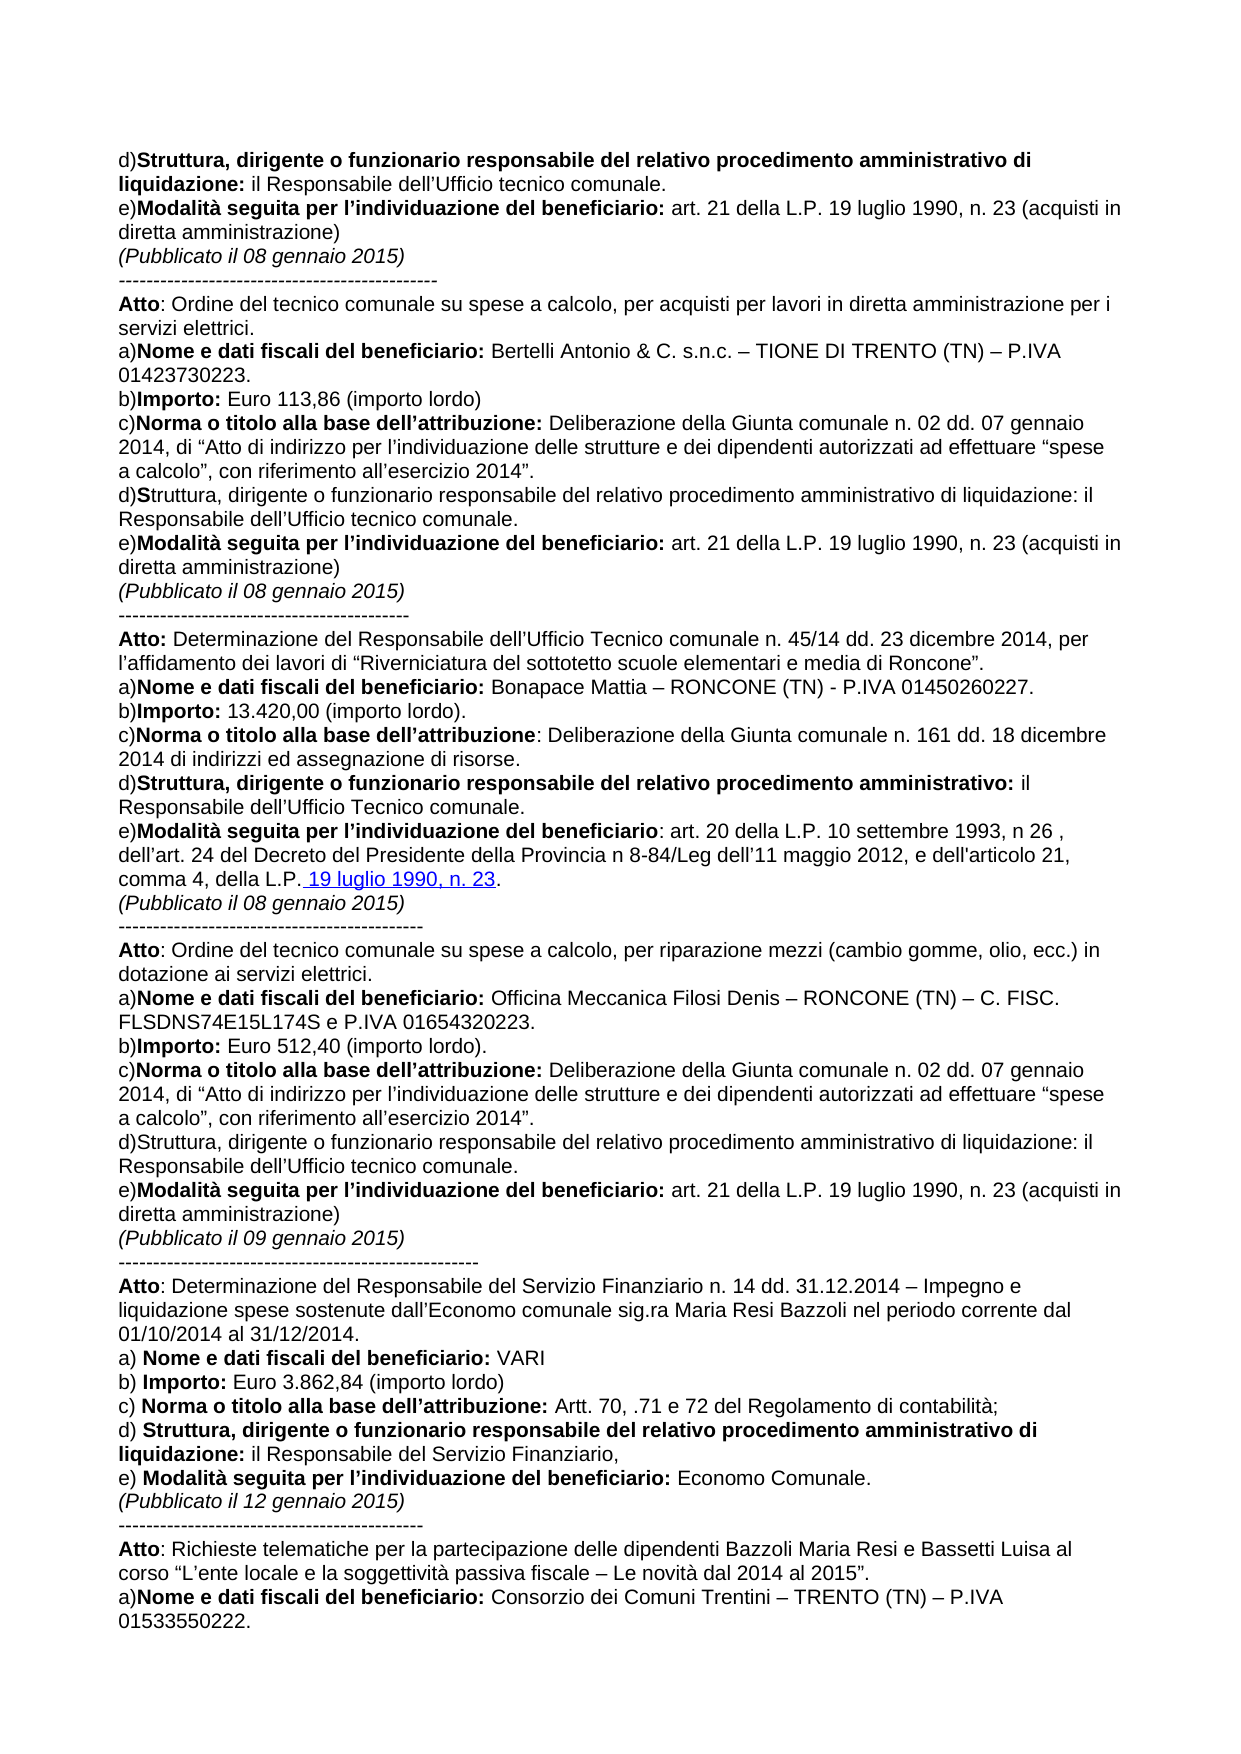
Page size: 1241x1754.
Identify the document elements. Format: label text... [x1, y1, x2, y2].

text Atto: Ordine del tecnico comunale su spese a calcolo, per acquisti per lavori in diretta amministrazione per i servizi elettrici. [118, 291, 1122, 339]
text a)Nome e dati fiscali del beneficiario: Officina Meccanica Filosi Denis – RONCONE (TN) – C. FISC. FLSDNS74E15L174S e P.IVA 01654320223. [118, 986, 1122, 1034]
text d)Struttura, dirigente o funzionario responsabile del relativo procedimento amministrativo: il Responsabile dell’Ufficio Tecnico comunale. [118, 771, 1122, 818]
text Atto: Ordine del tecnico comunale su spese a calcolo, per riparazione mezzi (cambio gomme, olio, ecc.) in dotazione ai servizi elettrici. [118, 938, 1122, 986]
text Atto: Determinazione del Responsabile dell’Ufficio Tecnico comunale n. 45/14 dd. 23 dicembre 2014, per l’affidamento dei lavori di “Riverniciatura del sottotetto scuole elementari e media di Roncone”. [118, 627, 1122, 675]
text d)Struttura, dirigente o funzionario responsabile del relativo procedimento amministrativo di liquidazione: il Responsabile dell’Ufficio tecnico comunale. [118, 483, 1122, 531]
text b)Importo: Euro 512,40 (importo lordo). [118, 1034, 1122, 1058]
text Atto: Determinazione del Responsabile del Servizio Finanziario n. 14 dd. 31.12.2014 – Impegno e liquidazione spese sostenute dall’Economo comunale sig.ra Maria Resi Bazzoli nel periodo corrente dal 01/10/2014 al 31/12/2014. [118, 1274, 1122, 1346]
text (Pubblicato il 08 gennaio 2015) [118, 243, 1122, 267]
text e)Modalità seguita per l’individuazione del beneficiario: art. 21 della L.P. 19 luglio 1990, n. 23 (acquisti in diretta amministrazione) [118, 1178, 1122, 1226]
text -------------------------------------------- [118, 1513, 1122, 1537]
text a)Nome e dati fiscali del beneficiario: Bertelli Antonio & C. s.n.c. – TIONE DI TRENTO (TN) – P.IVA 01423730223. [118, 339, 1122, 387]
text (Pubblicato il 08 gennaio 2015) [118, 890, 1122, 914]
text c)Norma o titolo alla base dell’attribuzione: Deliberazione della Giunta comunale n. 02 dd. 07 gennaio 2014, di “Atto di indirizzo per l’individuazione delle strutture e dei dipendenti autorizzati ad effettuare “spese a calcolo”, con riferimento all’esercizio 2014”. [118, 411, 1122, 483]
text ---------------------------------------------- [118, 267, 1122, 291]
text c)Norma o titolo alla base dell’attribuzione: Deliberazione della Giunta comunale n. 02 dd. 07 gennaio 2014, di “Atto di indirizzo per l’individuazione delle strutture e dei dipendenti autorizzati ad effettuare “spese a calcolo”, con riferimento all’esercizio 2014”. [118, 1058, 1122, 1130]
text c) Norma o titolo alla base dell’attribuzione: Artt. 70, .71 e 72 del Regolamento di contabilità; [118, 1393, 1122, 1417]
text c)Norma o titolo alla base dell’attribuzione: Deliberazione della Giunta comunale n. 161 dd. 18 dicembre 2014 di indirizzi ed assegnazione di risorse. [118, 723, 1122, 771]
text ---------------------------------------------------- [118, 1250, 1122, 1274]
text (Pubblicato il 09 gennaio 2015) [118, 1226, 1122, 1250]
text (Pubblicato il 08 gennaio 2015) [118, 579, 1122, 603]
text Atto: Richieste telematiche per la partecipazione delle dipendenti Bazzoli Maria Resi e Bassetti Luisa al corso “L’ente locale e la soggettività passiva fiscale – Le novità dal 2014 al 2015”. [118, 1537, 1122, 1585]
text d)Struttura, dirigente o funzionario responsabile del relativo procedimento amministrativo di liquidazione: il Responsabile dell’Ufficio tecnico comunale. [118, 148, 1122, 196]
text e)Modalità seguita per l’individuazione del beneficiario: art. 20 della L.P. 10 settembre 1993, n 26 , dell’art. 24 del Decreto del Presidente della Provincia n 8-84/Leg dell’11 maggio 2012, e dell'articolo 21, comma 4, della L.P. 19 luglio 1990, n. 23. [118, 818, 1122, 890]
text e)Modalità seguita per l’individuazione del beneficiario: art. 21 della L.P. 19 luglio 1990, n. 23 (acquisti in diretta amministrazione) [118, 196, 1122, 243]
text -------------------------------------------- [118, 914, 1122, 938]
text b)Importo: Euro 113,86 (importo lordo) [118, 387, 1122, 411]
text e)Modalità seguita per l’individuazione del beneficiario: art. 21 della L.P. 19 luglio 1990, n. 23 (acquisti in diretta amministrazione) [118, 531, 1122, 579]
text d)Struttura, dirigente o funzionario responsabile del relativo procedimento amministrativo di liquidazione: il Responsabile dell’Ufficio tecnico comunale. [118, 1130, 1122, 1178]
text (Pubblicato il 12 gennaio 2015) [118, 1489, 1122, 1513]
text ------------------------------------------ [118, 603, 1122, 627]
text a) Nome e dati fiscali del beneficiario: VARI [118, 1346, 1122, 1369]
text a)Nome e dati fiscali del beneficiario: Consorzio dei Comuni Trentini – TRENTO (TN) – P.IVA 01533550222. [118, 1585, 1122, 1633]
text b)Importo: 13.420,00 (importo lordo). [118, 699, 1122, 723]
text d) Struttura, dirigente o funzionario responsabile del relativo procedimento amministrativo di liquidazione: il Responsabile del Servizio Finanziario, [118, 1417, 1122, 1465]
text b) Importo: Euro 3.862,84 (importo lordo) [118, 1369, 1122, 1393]
text a)Nome e dati fiscali del beneficiario: Bonapace Mattia – RONCONE (TN) - P.IVA 01450260227. [118, 675, 1122, 699]
text e) Modalità seguita per l’individuazione del beneficiario: Economo Comunale. [118, 1465, 1122, 1489]
